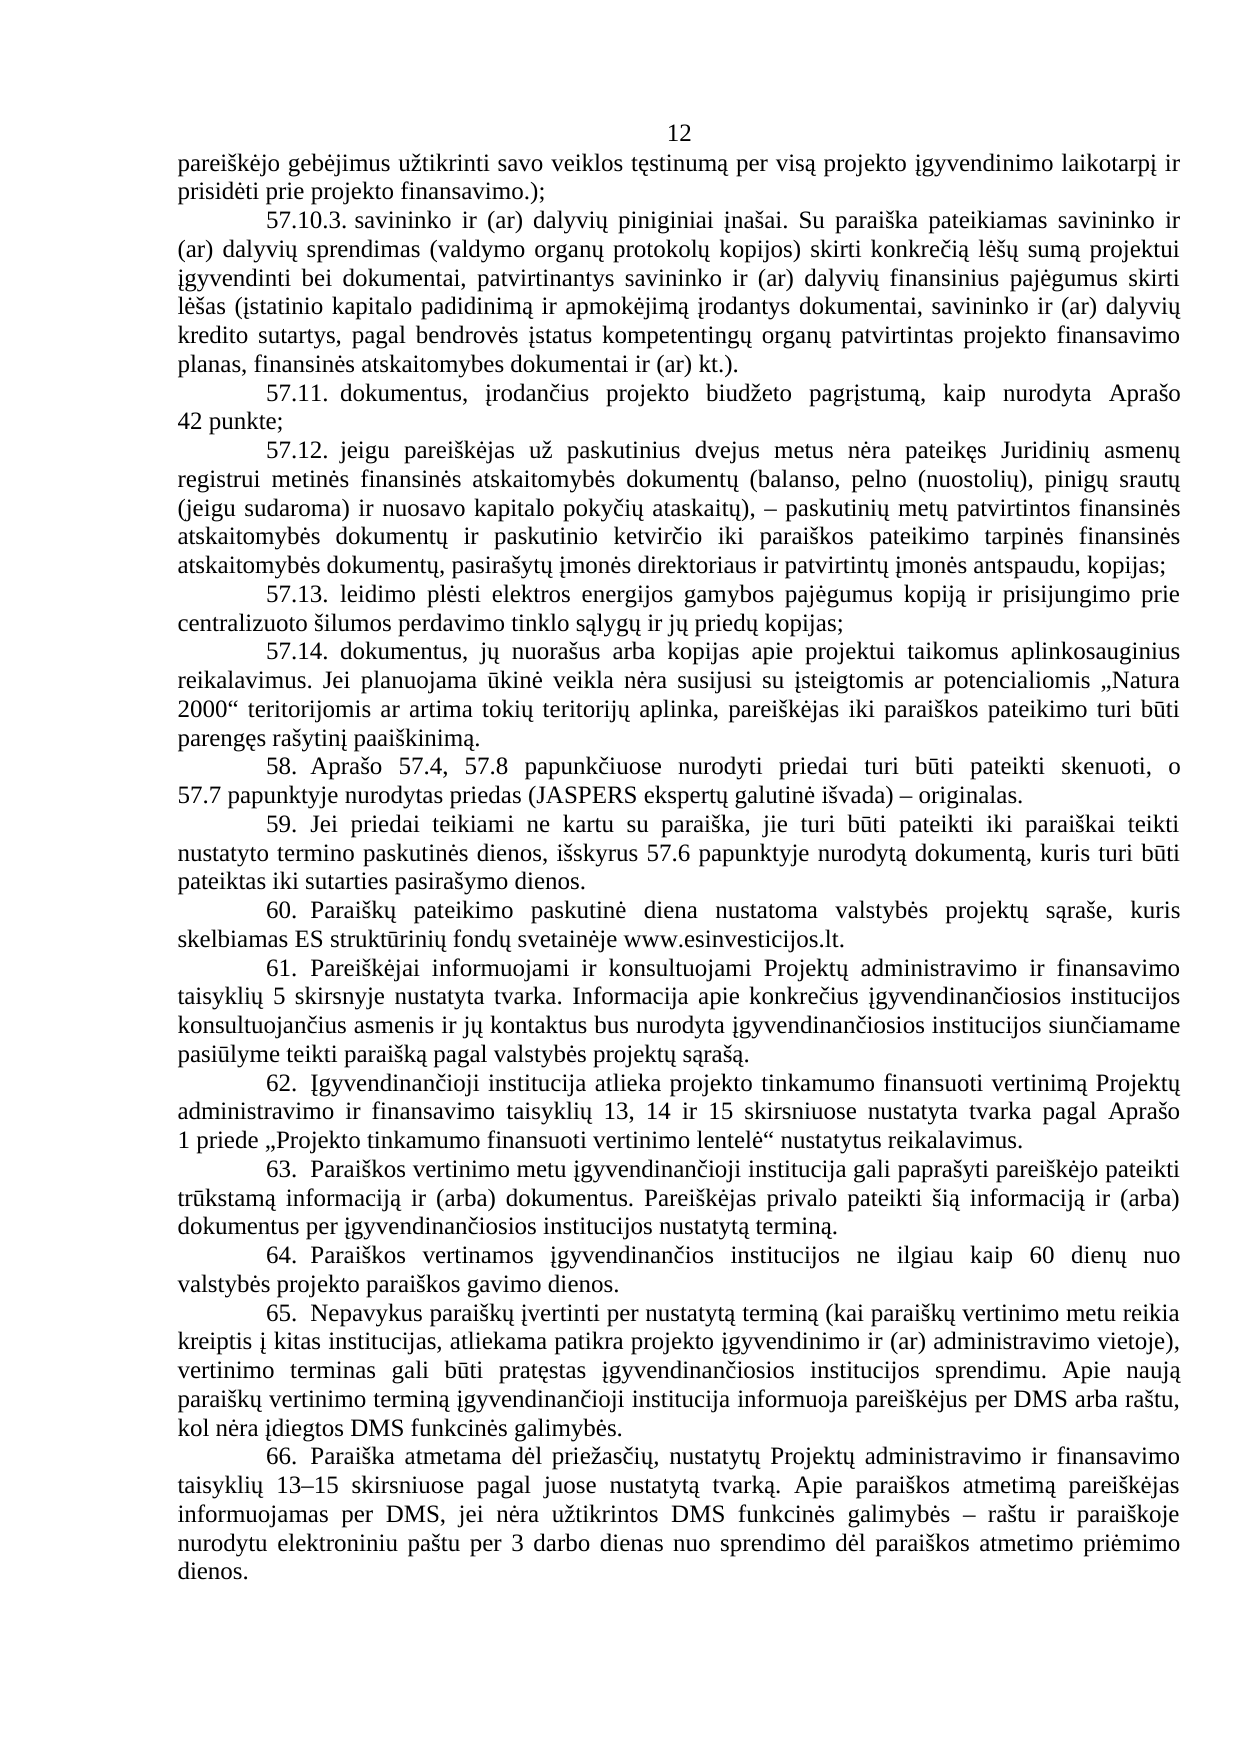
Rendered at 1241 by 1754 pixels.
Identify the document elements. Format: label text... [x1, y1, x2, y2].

text 63. Paraiškos vertinimo metu įgyvendinančioji institucija gali paprašyti pareiškėjo pateikti trūkstamą informaciją ir (arba) dokumentus. Pareiškėjas privalo pateikti šią informaciją ir (arba) dokumentus per įgyvendinančiosios institucijos nustatytą terminą. [177, 1154, 1181, 1240]
text 61. Pareiškėjai informuojami ir konsultuojami Projektų administravimo ir finansavimo taisyklių 5 skirsnyje nustatyta tvarka. Informacija apie konkrečius įgyvendinančiosios institucijos konsultuojančius asmenis ir jų kontaktus bus nurodyta įgyvendinančiosios institucijos siunčiamame pasiūlyme teikti paraišką pagal valstybės projektų sąrašą. [177, 953, 1181, 1068]
text 57.10.3. savininko ir (ar) dalyvių piniginiai įnašai. Su paraiška pateikiamas savininko ir (ar) dalyvių sprendimas (valdymo organų protokolų kopijos) skirti konkrečią lėšų sumą projektui įgyvendinti bei dokumentai, patvirtinantys savininko ir (ar) dalyvių finansinius pajėgumus skirti lėšas (įstatinio kapitalo padidinimą ir apmokėjimą įrodantys dokumentai, savininko ir (ar) dalyvių kredito sutartys, pagal bendrovės įstatus kompetentingų organų patvirtintas projekto finansavimo planas, finansinės atskaitomybes dokumentai ir (ar) kt.). [177, 205, 1181, 378]
text 57.12. jeigu pareiškėjas už paskutinius dvejus metus nėra pateikęs Juridinių asmenų registrui metinės finansinės atskaitomybės dokumentų (balanso, pelno (nuostolių), pinigų srautų (jeigu sudaroma) ir nuosavo kapitalo pokyčių ataskaitų), – paskutinių metų patvirtintos finansinės atskaitomybės dokumentų ir paskutinio ketvirčio iki paraiškos pateikimo tarpinės finansinės atskaitomybės dokumentų, pasirašytų įmonės direktoriaus ir patvirtintų įmonės antspaudu, kopijas; [177, 435, 1181, 579]
text 57.14. dokumentus, jų nuorašus arba kopijas apie projektui taikomus aplinkosauginius reikalavimus. Jei planuojama ūkinė veikla nėra susijusi su įsteigtomis ar potencialiomis „Natura 2000“ teritorijomis ar artima tokių teritorijų aplinka, pareiškėjas iki paraiškos pateikimo turi būti parengęs rašytinį paaiškinimą. [177, 636, 1181, 751]
text 65. Nepavykus paraiškų įvertinti per nustatytą terminą (kai paraiškų vertinimo metu reikia kreiptis į kitas institucijas, atliekama patikra projekto įgyvendinimo ir (ar) administravimo vietoje), vertinimo terminas gali būti pratęstas įgyvendinančiosios institucijos sprendimu. Apie naują paraiškų vertinimo terminą įgyvendinančioji institucija informuoja pareiškėjus per DMS arba raštu, kol nėra įdiegtos DMS funkcinės galimybės. [177, 1298, 1181, 1441]
text pareiškėjo gebėjimus užtikrinti savo veiklos tęstinumą per visą projekto įgyvendinimo laikotarpį ir prisidėti prie projekto finansavimo.); [177, 148, 1181, 205]
text 60. Paraiškų pateikimo paskutinė diena nustatoma valstybės projektų sąraše, kuris skelbiamas ES struktūrinių fondų svetainėje www.esinvesticijos.lt. [177, 895, 1181, 953]
text 57.11. dokumentus, įrodančius projekto biudžeto pagrįstumą, kaip nurodyta Aprašo 42 punkte; [177, 378, 1181, 435]
text 59. Jei priedai teikiami ne kartu su paraiška, jie turi būti pateikti iki paraiškai teikti nustatyto termino paskutinės dienos, išskyrus 57.6 papunktyje nurodytą dokumentą, kuris turi būti pateiktas iki sutarties pasirašymo dienos. [177, 809, 1181, 895]
text 66. Paraiška atmetama dėl priežasčių, nustatytų Projektų administravimo ir finansavimo taisyklių 13–15 skirsniuose pagal juose nustatytą tvarką. Apie paraiškos atmetimą pareiškėjas informuojamas per DMS, jei nėra užtikrintos DMS funkcinės galimybės – raštu ir paraiškoje nurodytu elektroniniu paštu per 3 darbo dienas nuo sprendimo dėl paraiškos atmetimo priėmimo dienos. [177, 1441, 1181, 1585]
text 62. Įgyvendinančioji institucija atlieka projekto tinkamumo finansuoti vertinimą Projektų administravimo ir finansavimo taisyklių 13, 14 ir 15 skirsniuose nustatyta tvarka pagal Aprašo 1 priede „Projekto tinkamumo finansuoti vertinimo lentelė“ nustatytus reikalavimus. [177, 1068, 1181, 1154]
text 64. Paraiškos vertinamos įgyvendinančios institucijos ne ilgiau kaip 60 dienų nuo valstybės projekto paraiškos gavimo dienos. [177, 1240, 1181, 1298]
text 57.13. leidimo plėsti elektros energijos gamybos pajėgumus kopiją ir prisijungimo prie centralizuoto šilumos perdavimo tinklo sąlygų ir jų priedų kopijas; [177, 579, 1181, 636]
text 58. Aprašo 57.4, 57.8 papunkčiuose nurodyti priedai turi būti pateikti skenuoti, o 57.7 papunktyje nurodytas priedas (JASPERS ekspertų galutinė išvada) – originalas. [177, 751, 1181, 809]
